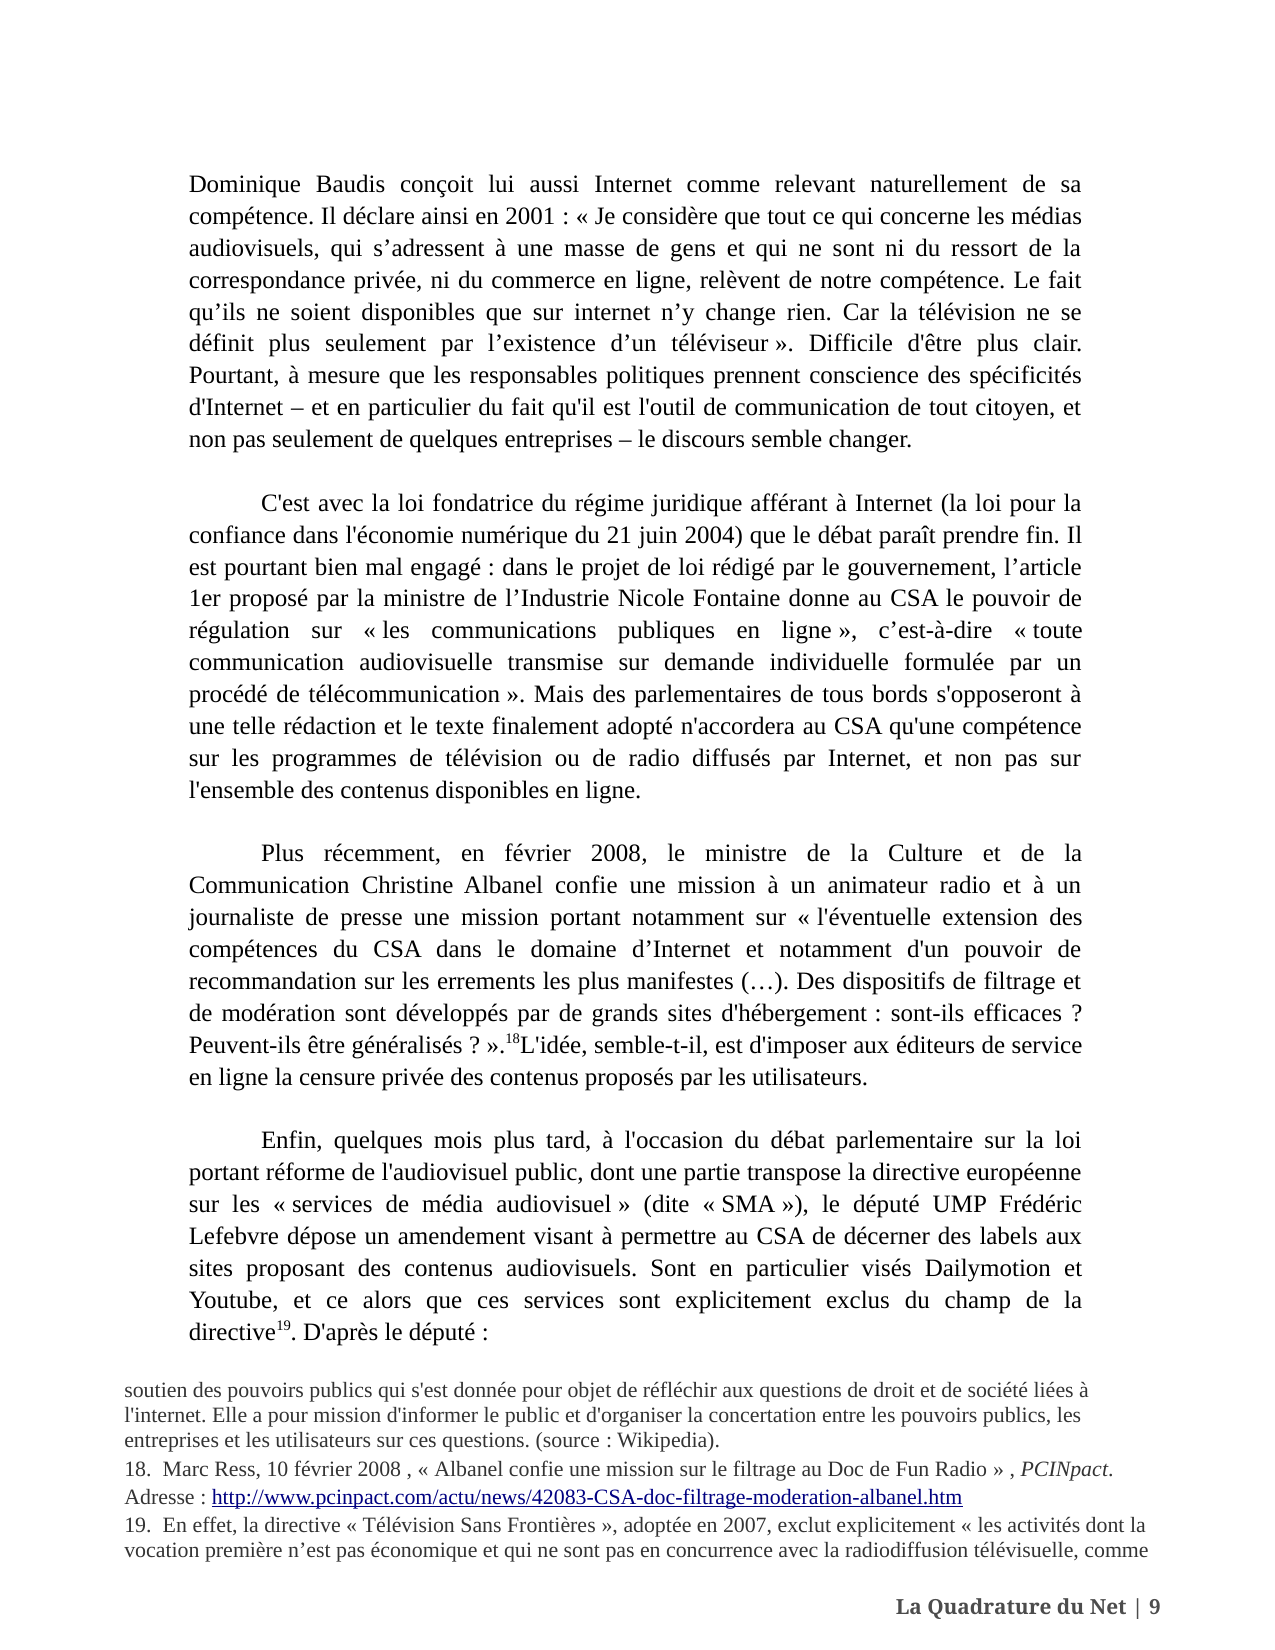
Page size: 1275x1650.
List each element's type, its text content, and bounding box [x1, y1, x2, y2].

text Adresse : http://www.pcinpact.com/actu/news/42083-CSA-doc-filtrage-moderation-albanel.htm [124, 1484, 1157, 1509]
text Marc Ress, 10 février 2008 , « Albanel confie une mission sur le filtrage au Doc de Fun Radio » , PCINpact. [124, 1456, 1157, 1481]
text En effet, la directive « Télévision Sans Frontières », adoptée en 2007, exclut explicitement « les activités dont la vocation première n’est pas économique et qui ne sont pas en concurrence avec la radiodiffusion télévisuelle, comme [124, 1512, 1157, 1562]
text C'est avec la loi fondatrice du régime juridique afférant à Internet (la loi pour la confiance dans l'économie numérique du 21 juin 2004) que le débat paraît prendre fin. Il est pourtant bien mal engagé : dans le projet de loi rédigé par le gouvernement, l’article 1er proposé par la ministre de l’Industrie Nicole Fontaine donne au CSA le pouvoir de régulation sur « les communications publiques en ligne », c’est-à-dire « toute communication audiovisuelle transmise sur demande individuelle formulée par un procédé de télécommunication ». Mais des parlementaires de tous bords s'opposeront à une telle rédaction et le texte finalement adopté n'accordera au CSA qu'une compétence sur les programmes de télévision ou de radio diffusés par Internet, et non pas sur l'ensemble des contenus disponibles en ligne. [188, 488, 1083, 803]
text Enfin, quelques mois plus tard, à l'occasion du débat parlementaire sur la loi portant réforme de l'audiovisuel public, dont une partie transpose la directive européenne sur les « services de média audiovisuel » (dite « SMA »), le député UMP Frédéric Lefebvre dépose un amendement visant à permettre au CSA de décerner des labels aux sites proposant des contenus audiovisuels. Sont en particulier visés Dailymotion et Youtube, et ce alors que ces services sont explicitement exclus du champ de la directive. D'après le député : [188, 1125, 1083, 1345]
text Plus récemment, en février 2008, le ministre de la Culture et de la Communication Christine Albanel confie une mission à un animateur radio et à un journaliste de presse une mission portant notamment sur « l'éventuelle extension des compétences du CSA dans le domaine d’Internet et notamment d'un pouvoir de recommandation sur les errements les plus manifestes (…). Des dispositifs de filtrage et de modération sont développés par de grands sites d'hébergement : sont-ils efficaces ? Peuvent-ils être généralisés ? ».L'idée, semble-t-il, est d'imposer aux éditeurs de service en ligne la censure privée des contenus proposés par les utilisateurs. [188, 838, 1083, 1090]
text Dominique Baudis conçoit lui aussi Internet comme relevant naturellement de sa compétence. Il déclare ainsi en 2001 : « Je considère que tout ce qui concerne les médias audiovisuels, qui s’adressent à une masse de gens et qui ne sont ni du ressort de la correspondance privée, ni du commerce en ligne, relèvent de notre compétence. Le fait qu’ils ne soient disponibles que sur internet n’y change rien. Car la télévision ne se définit plus seulement par l’existence d’un téléviseur ». Difficile d'être plus clair. Pourtant, à mesure que les responsables politiques prennent conscience des spécificités d'Internet – et en particulier du fait qu'il est l'outil de communication de tout citoyen, et non pas seulement de quelques entreprises – le discours semble changer. [188, 169, 1083, 453]
text soutien des pouvoirs publics qui s'est donnée pour objet de réfléchir aux questions de droit et de société liées à l'internet. Elle a pour mission d'informer le public et d'organiser la concertation entre les pouvoirs publics, les entreprises et les utilisateurs sur ces questions. (source : Wikipedia). [124, 1377, 1157, 1453]
